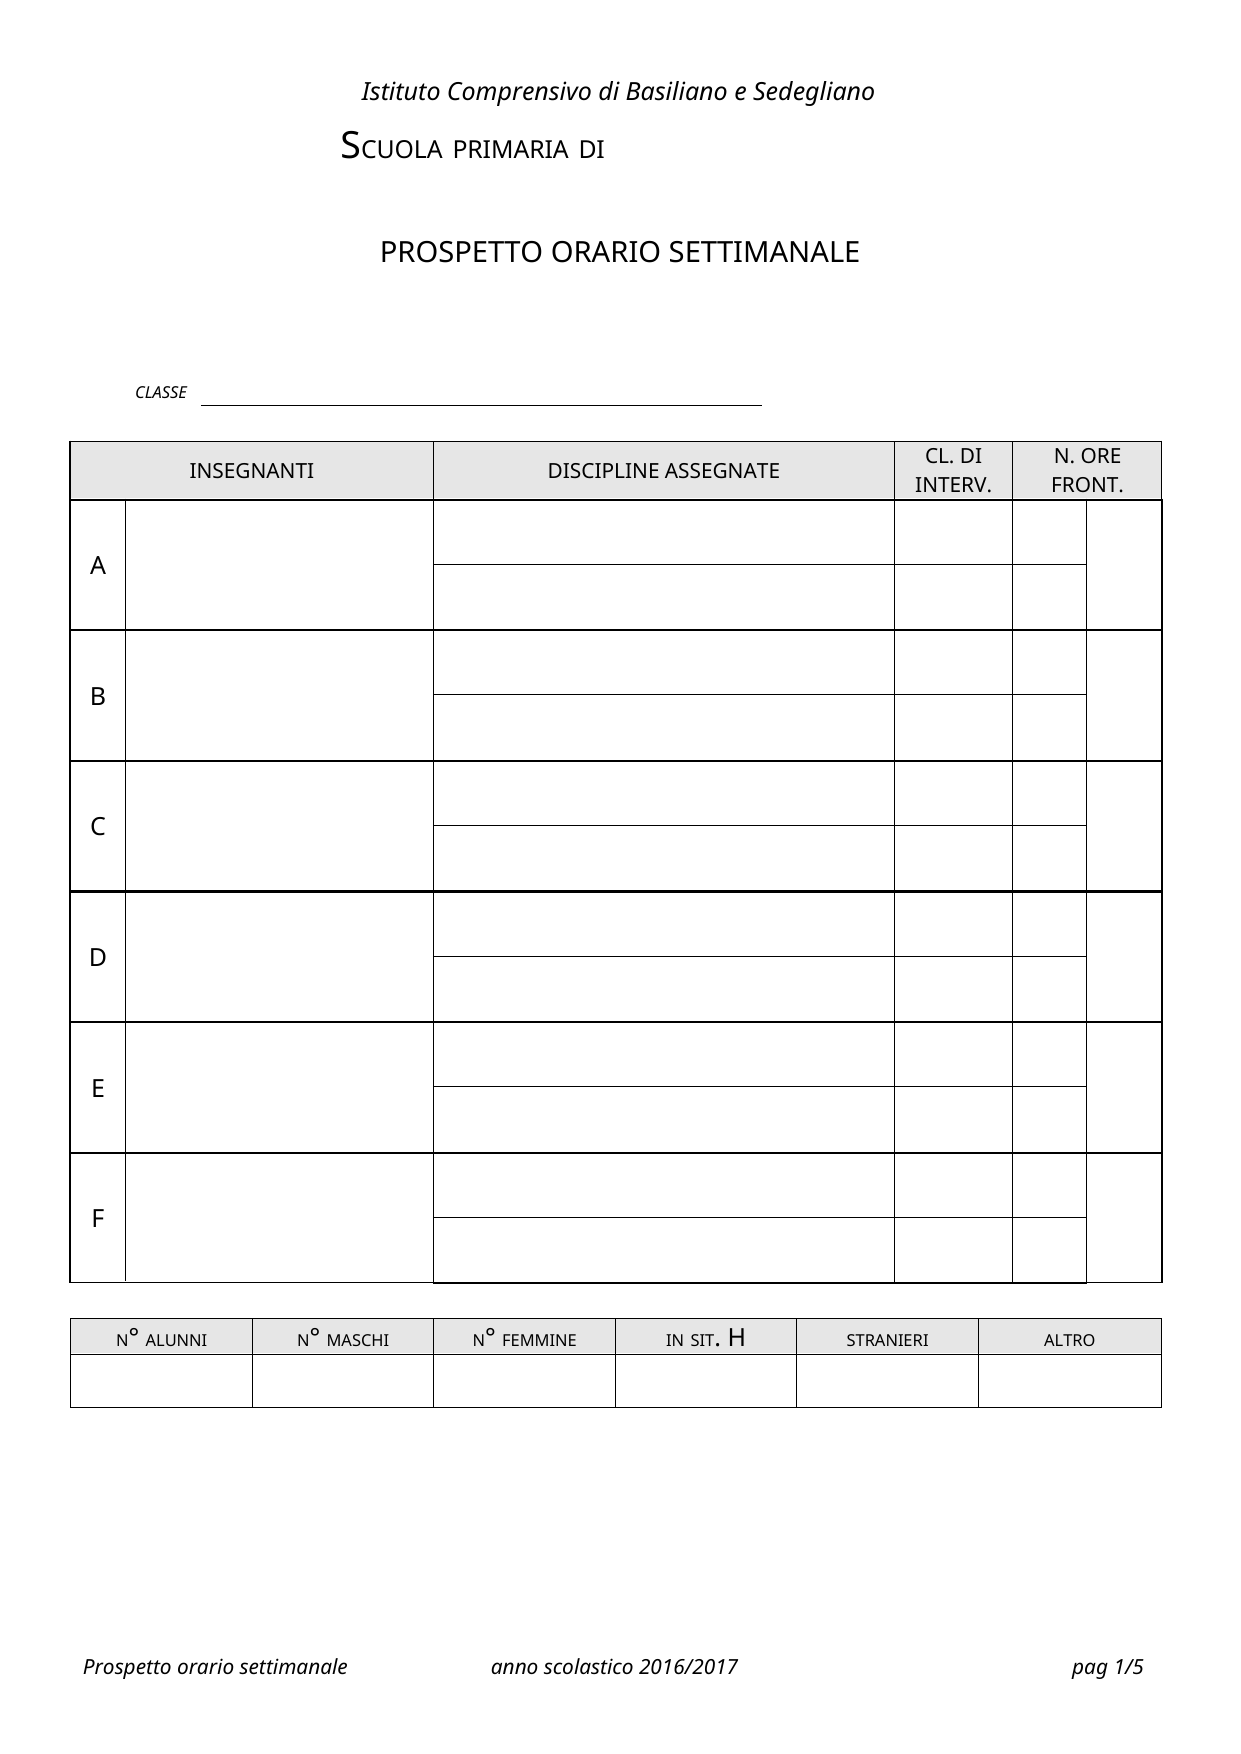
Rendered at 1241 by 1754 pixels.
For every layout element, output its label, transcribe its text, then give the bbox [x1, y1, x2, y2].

table_cell [895, 826, 1012, 890]
table_cell [895, 1023, 1012, 1086]
table_cell [1013, 1218, 1086, 1282]
table_cell [434, 1355, 615, 1407]
text Prospetto orario settimanale [83, 232, 1157, 271]
table_cell [1013, 762, 1086, 825]
table_cell [979, 1355, 1161, 1407]
table_cell [434, 1154, 894, 1217]
table_cell [616, 1355, 796, 1407]
table_cell [253, 1355, 433, 1407]
table_cell [895, 762, 1012, 825]
table_header Scuola primaria di [71, 118, 616, 169]
table_header altro [979, 1319, 1161, 1353]
table_cell [434, 695, 894, 760]
table_cell [1013, 1087, 1086, 1152]
table_header [616, 118, 1160, 169]
table_cell [895, 501, 1012, 564]
table_cell [1087, 631, 1161, 760]
table_header in sit. H [616, 1319, 796, 1353]
table_cell [126, 893, 433, 1021]
table_cell [126, 1023, 433, 1152]
table_cell D [71, 893, 125, 1021]
table_cell [126, 1154, 433, 1282]
table_cell [1087, 1154, 1161, 1282]
table_header n° maschi [253, 1319, 433, 1353]
table_cell [1013, 1023, 1086, 1086]
table_cell B [71, 631, 125, 760]
table_cell [895, 1154, 1012, 1217]
table_header n° alunni [71, 1319, 252, 1353]
table_cell [1087, 893, 1161, 1021]
table_cell [895, 565, 1012, 629]
table_cell [895, 957, 1012, 1021]
table_cell [1087, 501, 1161, 629]
table_cell [895, 1087, 1012, 1152]
table_cell F [71, 1154, 126, 1282]
table_header stranieri [797, 1319, 978, 1353]
table_cell [434, 1218, 894, 1282]
table_cell [434, 501, 894, 564]
table_cell [126, 762, 433, 890]
table_cell [895, 893, 1012, 956]
table_cell [434, 957, 894, 1021]
table_cell [895, 631, 1012, 694]
table_cell E [71, 1023, 125, 1152]
table_cell [434, 826, 894, 890]
table_cell [1087, 1023, 1161, 1152]
table_cell [1013, 1154, 1086, 1217]
table_cell [1013, 695, 1086, 760]
table_cell [434, 565, 894, 629]
table_cell [1013, 565, 1086, 629]
table_cell A [71, 501, 125, 629]
table_cell [434, 631, 894, 694]
table_header n° femmine [434, 1319, 615, 1353]
table_cell C [71, 762, 125, 890]
table_cell [71, 1355, 252, 1407]
table_cell [895, 1218, 1012, 1282]
table_cell [1013, 893, 1086, 956]
table_cell [434, 893, 894, 956]
table_cell [1013, 826, 1086, 890]
table_cell [1013, 957, 1086, 1021]
table_cell [797, 1355, 978, 1407]
table_cell [895, 695, 1012, 760]
table_cell [434, 1023, 894, 1086]
table_cell [1013, 501, 1086, 564]
table_cell [434, 762, 894, 825]
table_header n. ore front. [1013, 442, 1161, 498]
table_header discipline assegnate [434, 442, 894, 498]
table_cell [434, 1087, 894, 1152]
table_header cl. di interv. [895, 442, 1012, 498]
table_cell [1087, 762, 1161, 890]
table_header classe [71, 371, 201, 405]
table_cell [126, 631, 433, 760]
table_cell [126, 501, 433, 629]
table_cell [1013, 631, 1086, 694]
table_header insegnanti [71, 442, 433, 498]
table_header [201, 371, 762, 405]
